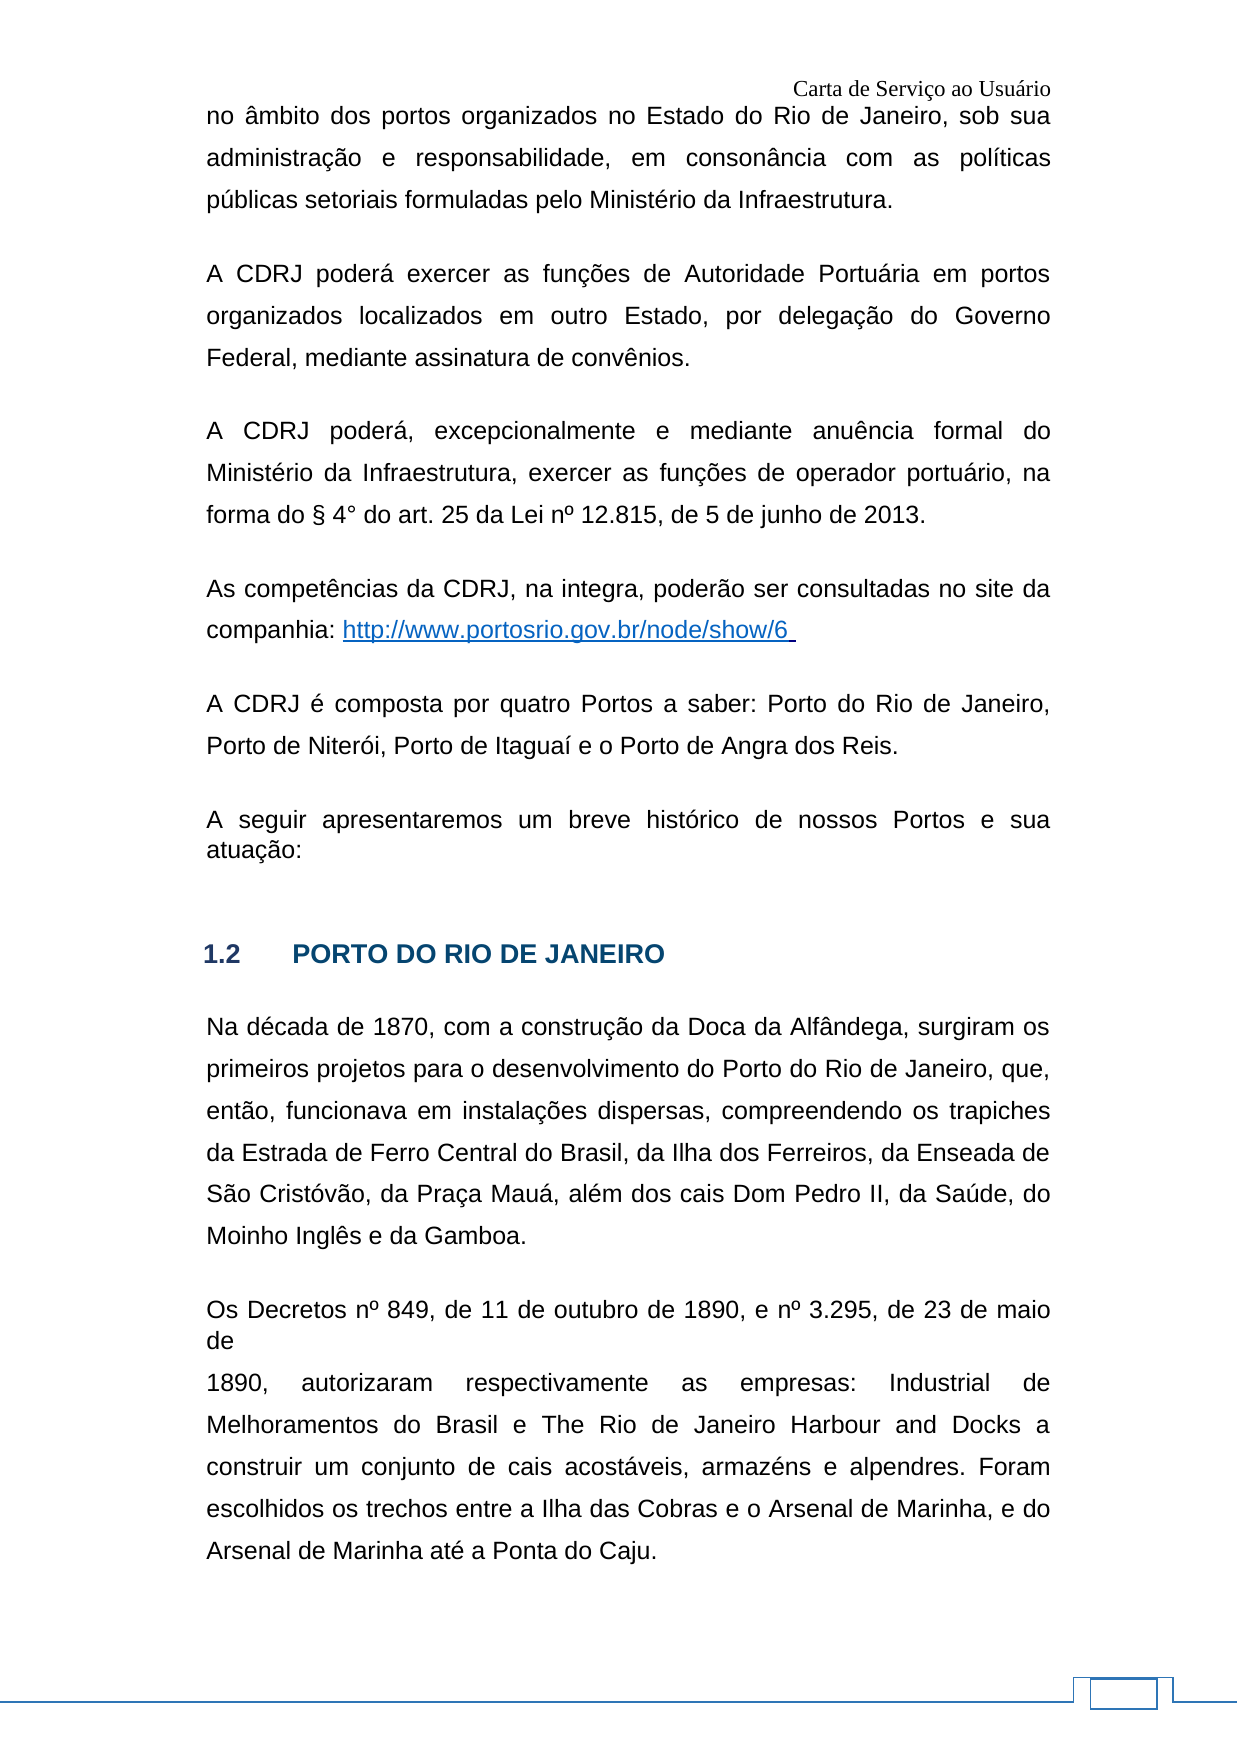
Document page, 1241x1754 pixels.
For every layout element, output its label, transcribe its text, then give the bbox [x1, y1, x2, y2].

text 1890, autorizaram respectivamente as empresas: Industrial de Melhoramentos do Brasil e The Rio de Janeiro Harbour and Docks a construir um conjunto de cais acostáveis, armazéns e alpendres. Foram escolhidos os trechos entre a Ilha das Cobras e o Arsenal de Marinha, e do Arsenal de Marinha até a Ponta do Caju. [206, 1368, 1052, 1564]
text A CDRJ poderá exercer as funções de Autoridade Portuária em portos organizados localizados em outro Estado, por delegação do Governo Federal, mediante assinatura de convênios. [206, 259, 1052, 371]
text As competências da CDRJ, na integra, poderão ser consultadas no site da companhia: http://www.portosrio.gov.br/node/show/6 [206, 573, 1052, 644]
text no âmbito dos portos organizados no Estado do Rio de Janeiro, sob sua administração e responsabilidade, em consonância com as políticas públicas setoriais formuladas pelo Ministério da Infraestrutura. [206, 101, 1052, 214]
text A CDRJ é composta por quatro Portos a saber: Porto do Rio de Janeiro, Porto de Niterói, Porto de Itaguaí e o Porto de Angra dos Reis. [206, 689, 1052, 760]
text 1.2 PORTO DO RIO DE JANEIRO [148, 938, 1181, 969]
text A seguir apresentaremos um breve histórico de nossos Portos e sua atuação: [206, 804, 1052, 864]
text Os Decretos nº 849, de 11 de outubro de 1890, e nº 3.295, de 23 de maio de [206, 1295, 1052, 1354]
text A CDRJ poderá, excepcionalmente e mediante anuência formal do Ministério da Infraestrutura, exercer as funções de operador portuário, na forma do § 4° do art. 25 da Lei nº 12.815, de 5 de junho de 2013. [206, 416, 1052, 529]
text Na década de 1870, com a construção da Doca da Alfândega, surgiram os primeiros projetos para o desenvolvimento do Porto do Rio de Janeiro, que, então, funcionava em instalações dispersas, compreendendo os trapiches da Estrada de Ferro Central do Brasil, da Ilha dos Ferreiros, da Enseada de São Cristóvão, da Praça Mauá, além dos cais Dom Pedro II, da Saúde, do Moinho Inglês e da Gamboa. [206, 1012, 1052, 1250]
